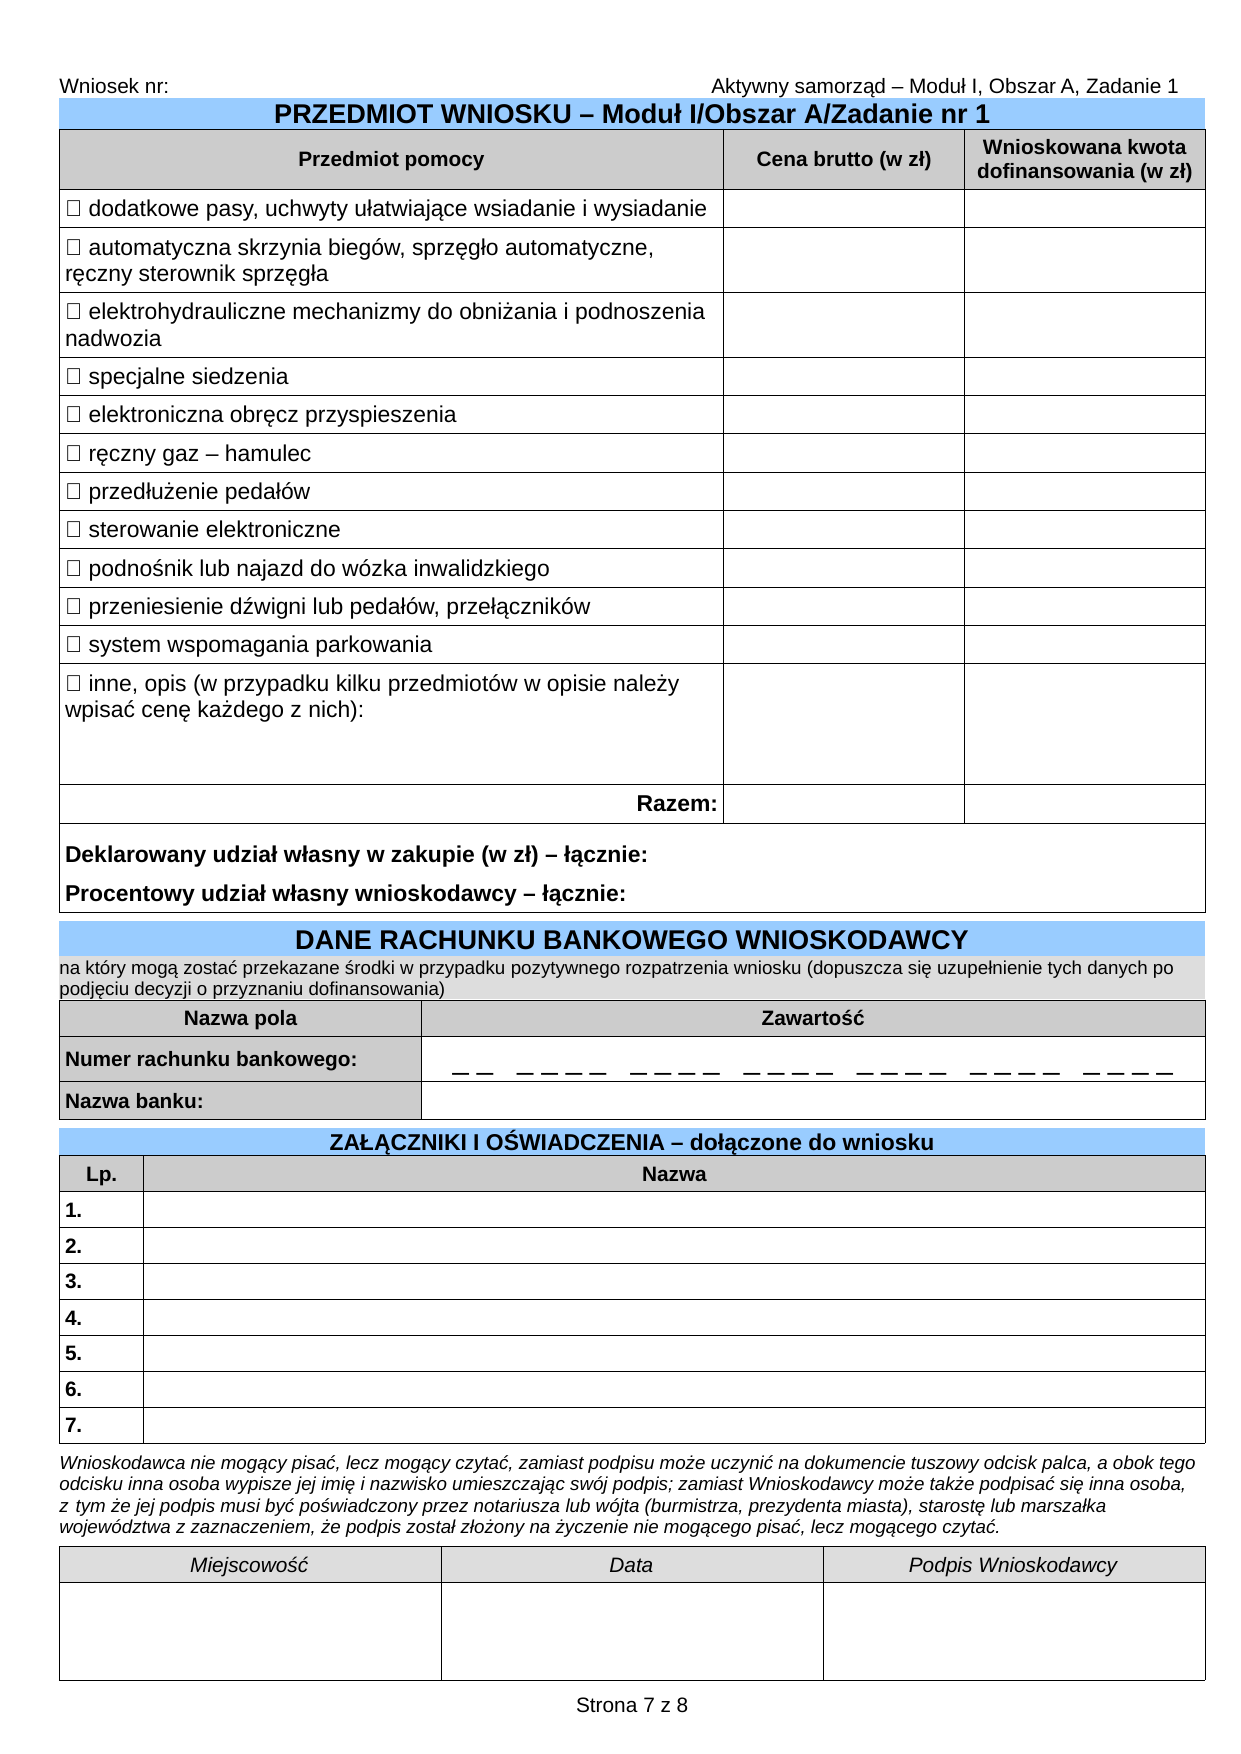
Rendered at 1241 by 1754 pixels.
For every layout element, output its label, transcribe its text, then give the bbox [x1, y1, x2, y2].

table_cell [724, 434, 964, 472]
table_header Nazwa pola [60, 1001, 421, 1036]
table_cell  automatyczna skrzynia biegów, sprzęgło automatyczne, ręczny sterownik sprzęgła [60, 228, 723, 292]
table_header Cena brutto (w zł) [724, 130, 964, 189]
table_cell [724, 228, 964, 292]
table_cell _ _ _ _ _ _ _ _ _ _ _ _ _ _ _ _ _ _ _ _ _ _ _ _ _ _ [422, 1037, 1205, 1081]
table_cell Nazwa banku: [60, 1082, 421, 1119]
table_cell [724, 785, 964, 822]
table_cell Razem: [60, 785, 723, 822]
table_cell [965, 664, 1205, 784]
table_cell 3. [60, 1264, 143, 1299]
table_cell [965, 549, 1205, 587]
table_cell [724, 473, 964, 510]
table_cell [724, 358, 964, 395]
table_header Przedmiot pomocy [60, 130, 723, 189]
table_cell 4. [60, 1300, 143, 1335]
table_cell [144, 1264, 1205, 1299]
table_cell  elektroniczna obręcz przyspieszenia [60, 396, 723, 433]
table_cell [965, 785, 1205, 822]
table_cell  podnośnik lub najazd do wózka inwalidzkiego [60, 549, 723, 587]
table_cell [965, 293, 1205, 357]
table_cell [965, 190, 1205, 227]
table_cell Numer rachunku bankowego: [60, 1037, 421, 1081]
table_cell [144, 1336, 1205, 1371]
table_cell [144, 1300, 1205, 1335]
table_cell 2. [60, 1228, 143, 1263]
table_cell [144, 1228, 1205, 1263]
table_cell [965, 228, 1205, 292]
text Wnioskodawca nie mogący pisać, lecz mogący czytać, zamiast podpisu może uczynić na dokumencie tuszowy odcisk palca, a obok tego odcisku inna osoba wypisze jej imię i nazwisko umieszczając swój podpis; zamiast Wnioskodawcy może także podpisać się inna osoba, z tym że jej podpis musi być poświadczony przez notariusza lub wójta (burmistrza, prezydenta miasta), starostę lub marszałka województwa z zaznaczeniem, że podpis został złożony na życzenie nie mogącego pisać, lecz mogącego czytać. [59, 1452, 1205, 1538]
table_cell [965, 626, 1205, 663]
table_cell [724, 396, 964, 433]
table_cell  dodatkowe pasy, uchwyty ułatwiające wsiadanie i wysiadanie [60, 190, 723, 227]
table_cell Deklarowany udział własny w zakupie (w zł) – łącznie: Procentowy udział własny wnioskodawcy – łącznie: [60, 824, 1205, 912]
table_cell 7. [60, 1408, 143, 1443]
table_cell 6. [60, 1372, 143, 1407]
table_cell [965, 473, 1205, 510]
subtitle ZAŁĄCZNIKI I OŚWIADCZENIA – dołączone do wniosku [59, 1128, 1205, 1155]
table_cell [60, 1583, 441, 1679]
table_cell [724, 664, 964, 784]
table_cell [965, 588, 1205, 625]
table_header Data [442, 1547, 823, 1582]
table_cell [724, 626, 964, 663]
table_cell 5. [60, 1336, 143, 1371]
table_cell 1. [60, 1192, 143, 1227]
table_cell [144, 1408, 1205, 1443]
table_cell [442, 1583, 823, 1679]
table_cell  przedłużenie pedałów [60, 473, 723, 510]
table_cell [422, 1082, 1205, 1119]
table_cell  elektrohydrauliczne mechanizmy do obniżania i podnoszenia nadwozia [60, 293, 723, 357]
table_cell [965, 511, 1205, 548]
table_cell [965, 396, 1205, 433]
table_cell  system wspomagania parkowania [60, 626, 723, 663]
table_cell  przeniesienie dźwigni lub pedałów, przełączników [60, 588, 723, 625]
table_cell [724, 293, 964, 357]
table_cell [724, 190, 964, 227]
table_cell  specjalne siedzenia [60, 358, 723, 395]
table_header Nazwa [144, 1156, 1205, 1191]
table_cell [724, 588, 964, 625]
table_cell [724, 549, 964, 587]
table_cell  inne, opis (w przypadku kilku przedmiotów w opisie należy wpisać cenę każdego z nich): [60, 664, 723, 784]
table_header Podpis Wnioskodawcy [824, 1547, 1205, 1582]
table_cell [144, 1192, 1205, 1227]
table_cell [965, 358, 1205, 395]
table_header Zawartość [422, 1001, 1205, 1036]
table_cell  ręczny gaz – hamulec [60, 434, 723, 472]
table_header Miejscowość [60, 1547, 441, 1582]
table_cell [824, 1583, 1205, 1679]
table_cell  sterowanie elektroniczne [60, 511, 723, 548]
text na który mogą zostać przekazane środki w przypadku pozytywnego rozpatrzenia wniosku (dopuszcza się uzupełnienie tych danych po podjęciu decyzji o przyznaniu dofinansowania) [59, 956, 1205, 999]
table_header Lp. [60, 1156, 143, 1191]
subtitle PRZEDMIOT WNIOSKU – Moduł I/Obszar A/Zadanie nr 1 [59, 98, 1205, 129]
table_cell [965, 434, 1205, 472]
table_cell [724, 511, 964, 548]
table_header Wnioskowana kwota dofinansowania (w zł) [965, 130, 1205, 189]
table_cell [144, 1372, 1205, 1407]
subtitle DANE RACHUNKU BANKOWEGO WNIOSKODAWCY [59, 921, 1205, 956]
